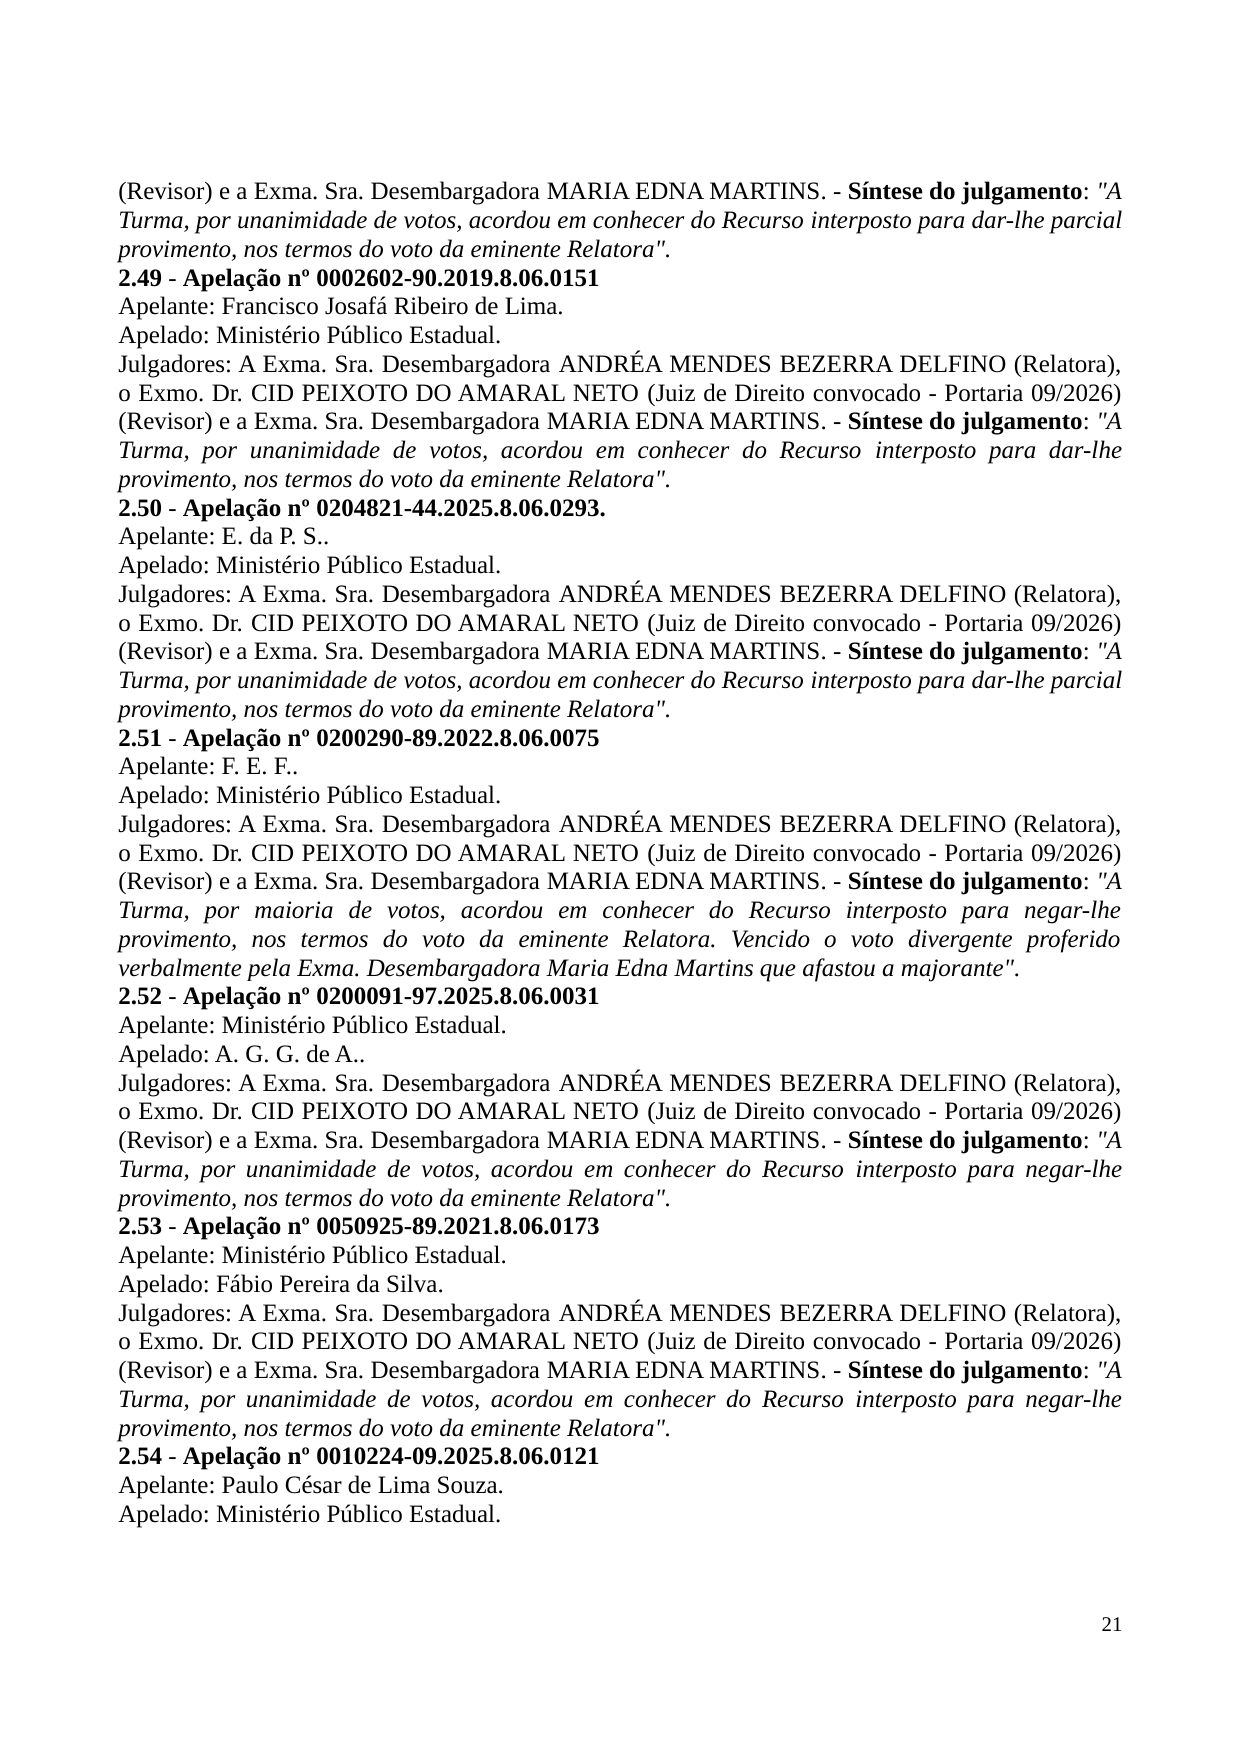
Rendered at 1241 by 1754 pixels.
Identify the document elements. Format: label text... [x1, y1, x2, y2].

text Apelante: Ministério Público Estadual. [118, 1240, 1122, 1269]
text 2.53 - Apelação nº 0050925-89.2021.8.06.0173 [118, 1211, 1122, 1240]
text 2.50 - Apelação nº 0204821-44.2025.8.06.0293. [118, 493, 1122, 521]
text 2.49 - Apelação nº 0002602-90.2019.8.06.0151 [118, 263, 1122, 291]
text Julgadores: A Exma. Sra. Desembargadora ANDRÉA MENDES BEZERRA DELFINO (Relatora), o Exmo. Dr. CID PEIXOTO DO AMARAL NETO (Juiz de Direito convocado - Portaria 09/2026) (Revisor) e a Exma. Sra. Desembargadora MARIA EDNA MARTINS. - Síntese do julgamento: "A Turma, por maioria de votos, acordou em conhecer do Recurso interposto para negar-lhe provimento, nos termos do voto da eminente Relatora. Vencido o voto divergente proferido verbalmente pela Exma. Desembargadora Maria Edna Martins que afastou a majorante". [118, 809, 1122, 981]
text 2.51 - Apelação nº 0200290-89.2022.8.06.0075 [118, 723, 1122, 751]
text Julgadores: A Exma. Sra. Desembargadora ANDRÉA MENDES BEZERRA DELFINO (Relatora), o Exmo. Dr. CID PEIXOTO DO AMARAL NETO (Juiz de Direito convocado - Portaria 09/2026) (Revisor) e a Exma. Sra. Desembargadora MARIA EDNA MARTINS. - Síntese do julgamento: "A Turma, por unanimidade de votos, acordou em conhecer do Recurso interposto para negar-lhe provimento, nos termos do voto da eminente Relatora". [118, 1068, 1122, 1211]
text Apelado: A. G. G. de A.. [118, 1039, 1122, 1068]
text Apelado: Ministério Público Estadual. [118, 780, 1122, 809]
text Julgadores: A Exma. Sra. Desembargadora ANDRÉA MENDES BEZERRA DELFINO (Relatora), o Exmo. Dr. CID PEIXOTO DO AMARAL NETO (Juiz de Direito convocado - Portaria 09/2026) (Revisor) e a Exma. Sra. Desembargadora MARIA EDNA MARTINS. - Síntese do julgamento: "A Turma, por unanimidade de votos, acordou em conhecer do Recurso interposto para dar-lhe provimento, nos termos do voto da eminente Relatora". [118, 349, 1122, 493]
text Apelante: E. da P. S.. [118, 521, 1122, 550]
text Julgadores: A Exma. Sra. Desembargadora ANDRÉA MENDES BEZERRA DELFINO (Relatora), o Exmo. Dr. CID PEIXOTO DO AMARAL NETO (Juiz de Direito convocado - Portaria 09/2026) (Revisor) e a Exma. Sra. Desembargadora MARIA EDNA MARTINS. - Síntese do julgamento: "A Turma, por unanimidade de votos, acordou em conhecer do Recurso interposto para dar-lhe parcial provimento, nos termos do voto da eminente Relatora". [118, 579, 1122, 723]
text Apelado: Ministério Público Estadual. [118, 1499, 1122, 1528]
text Apelado: Ministério Público Estadual. [118, 320, 1122, 349]
text Apelante: Ministério Público Estadual. [118, 1010, 1122, 1039]
text 2.54 - Apelação nº 0010224-09.2025.8.06.0121 [118, 1441, 1122, 1470]
text Julgadores: A Exma. Sra. Desembargadora ANDRÉA MENDES BEZERRA DELFINO (Relatora), o Exmo. Dr. CID PEIXOTO DO AMARAL NETO (Juiz de Direito convocado - Portaria 09/2026) (Revisor) e a Exma. Sra. Desembargadora MARIA EDNA MARTINS. - Síntese do julgamento: "A Turma, por unanimidade de votos, acordou em conhecer do Recurso interposto para negar-lhe provimento, nos termos do voto da eminente Relatora". [118, 1298, 1122, 1441]
text 2.52 - Apelação nº 0200091-97.2025.8.06.0031 [118, 981, 1122, 1010]
text Apelado: Ministério Público Estadual. [118, 550, 1122, 579]
text Apelante: Francisco Josafá Ribeiro de Lima. [118, 291, 1122, 320]
text Apelante: Paulo César de Lima Souza. [118, 1470, 1122, 1499]
text Apelante: F. E. F.. [118, 751, 1122, 780]
text (Revisor) e a Exma. Sra. Desembargadora MARIA EDNA MARTINS. - Síntese do julgamento: "A Turma, por unanimidade de votos, acordou em conhecer do Recurso interposto para dar-lhe parcial provimento, nos termos do voto da eminente Relatora". [118, 176, 1122, 263]
text Apelado: Fábio Pereira da Silva. [118, 1269, 1122, 1298]
